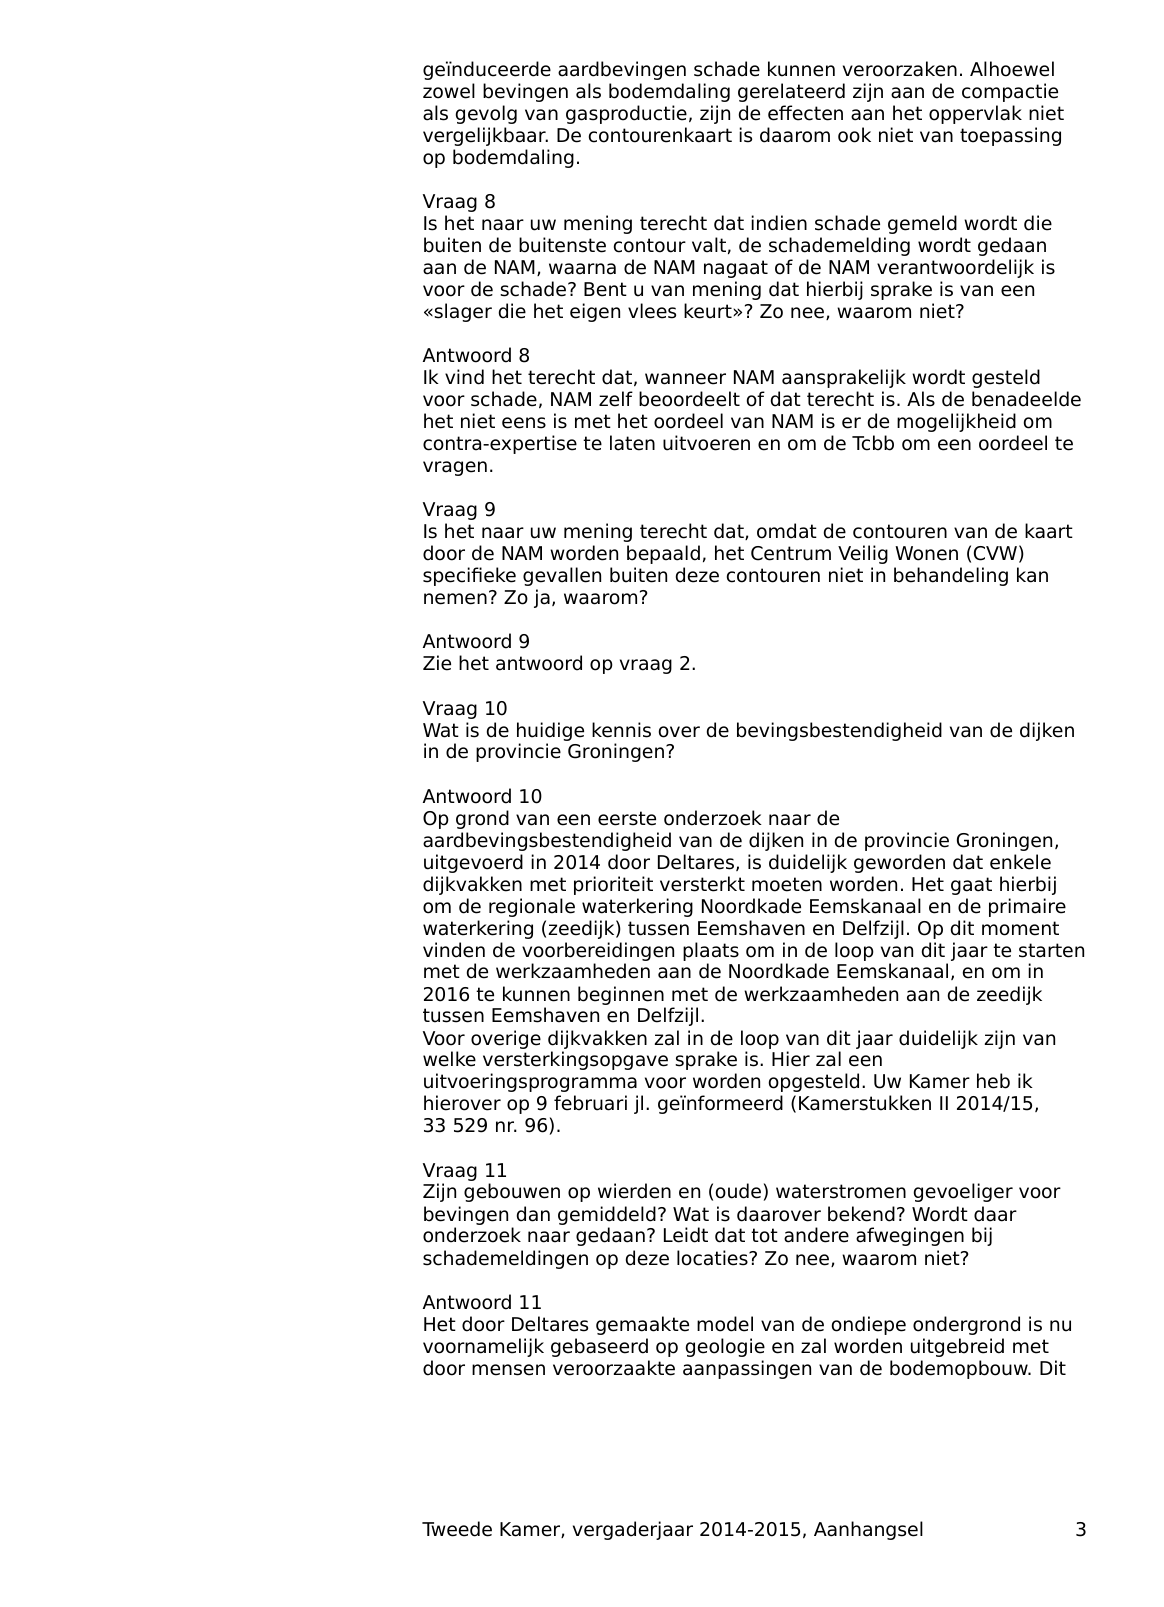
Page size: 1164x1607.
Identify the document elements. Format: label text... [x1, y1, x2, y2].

text Voor overige dijkvakken zal in de loop van dit jaar duidelijk zijn van welke versterkingsopgave sprake is. Hier zal een uitvoeringsprogramma voor worden opgesteld. Uw Kamer heb ik hierover op 9 februari jl. geïnformeerd (Kamerstukken II 2014/15, 33 529 nr. 96). [422, 1027, 1087, 1137]
text Is het naar uw mening terecht dat, omdat de contouren van de kaart door de NAM worden bepaald, het Centrum Veilig Wonen (CVW) specifieke gevallen buiten deze contouren niet in behandeling kan nemen? Zo ja, waarom? [422, 521, 1087, 609]
text Zijn gebouwen op wierden en (oude) waterstromen gevoeliger voor bevingen dan gemiddeld? Wat is daarover bekend? Wordt daar onderzoek naar gedaan? Leidt dat tot andere afwegingen bij schademeldingen op deze locaties? Zo nee, waarom niet? [422, 1181, 1087, 1269]
text Antwoord 8 [422, 345, 1087, 367]
text Zie het antwoord op vraag 2. [422, 653, 1087, 675]
text Ik vind het terecht dat, wanneer NAM aansprakelijk wordt gesteld voor schade, NAM zelf beoordeelt of dat terecht is. Als de benadeelde het niet eens is met het oordeel van NAM is er de mogelijkheid om contra-expertise te laten uitvoeren en om de Tcbb om een oordeel te vragen. [422, 367, 1087, 477]
text geïnduceerde aardbevingen schade kunnen veroorzaken. Alhoewel zowel bevingen als bodemdaling gerelateerd zijn aan de compactie als gevolg van gasproductie, zijn de effecten aan het oppervlak niet vergelijkbaar. De contourenkaart is daarom ook niet van toepassing op bodemdaling. [422, 59, 1087, 169]
text Is het naar uw mening terecht dat indien schade gemeld wordt die buiten de buitenste contour valt, de schademelding wordt gedaan aan de NAM, waarna de NAM nagaat of de NAM verantwoordelijk is voor de schade? Bent u van mening dat hierbij sprake is van een «slager die het eigen vlees keurt»? Zo nee, waarom niet? [422, 213, 1087, 323]
text Vraag 9 [422, 499, 1087, 521]
text Wat is de huidige kennis over de bevingsbestendigheid van de dijken in de provincie Groningen? [422, 719, 1087, 763]
text Op grond van een eerste onderzoek naar de aardbevingsbestendigheid van de dijken in de provincie Groningen, uitgevoerd in 2014 door Deltares, is duidelijk geworden dat enkele dijkvakken met prioriteit versterkt moeten worden. Het gaat hierbij om de regionale waterkering Noordkade Eemskanaal en de primaire waterkering (zeedijk) tussen Eemshaven en Delfzijl. Op dit moment vinden de voorbereidingen plaats om in de loop van dit jaar te starten met de werkzaamheden aan de Noordkade Eemskanaal, en om in 2016 te kunnen beginnen met de werkzaamheden aan de zeedijk tussen Eemshaven en Delfzijl. [422, 808, 1087, 1027]
text Vraag 8 [422, 191, 1087, 213]
text Het door Deltares gemaakte model van de ondiepe ondergrond is nu voornamelijk gebaseerd op geologie en zal worden uitgebreid met door mensen veroorzaakte aanpassingen van de bodemopbouw. Dit [422, 1313, 1087, 1379]
text Antwoord 9 [422, 631, 1087, 653]
text Vraag 11 [422, 1159, 1087, 1181]
text Antwoord 11 [422, 1292, 1087, 1313]
text Antwoord 10 [422, 786, 1087, 808]
text Vraag 10 [422, 697, 1087, 719]
